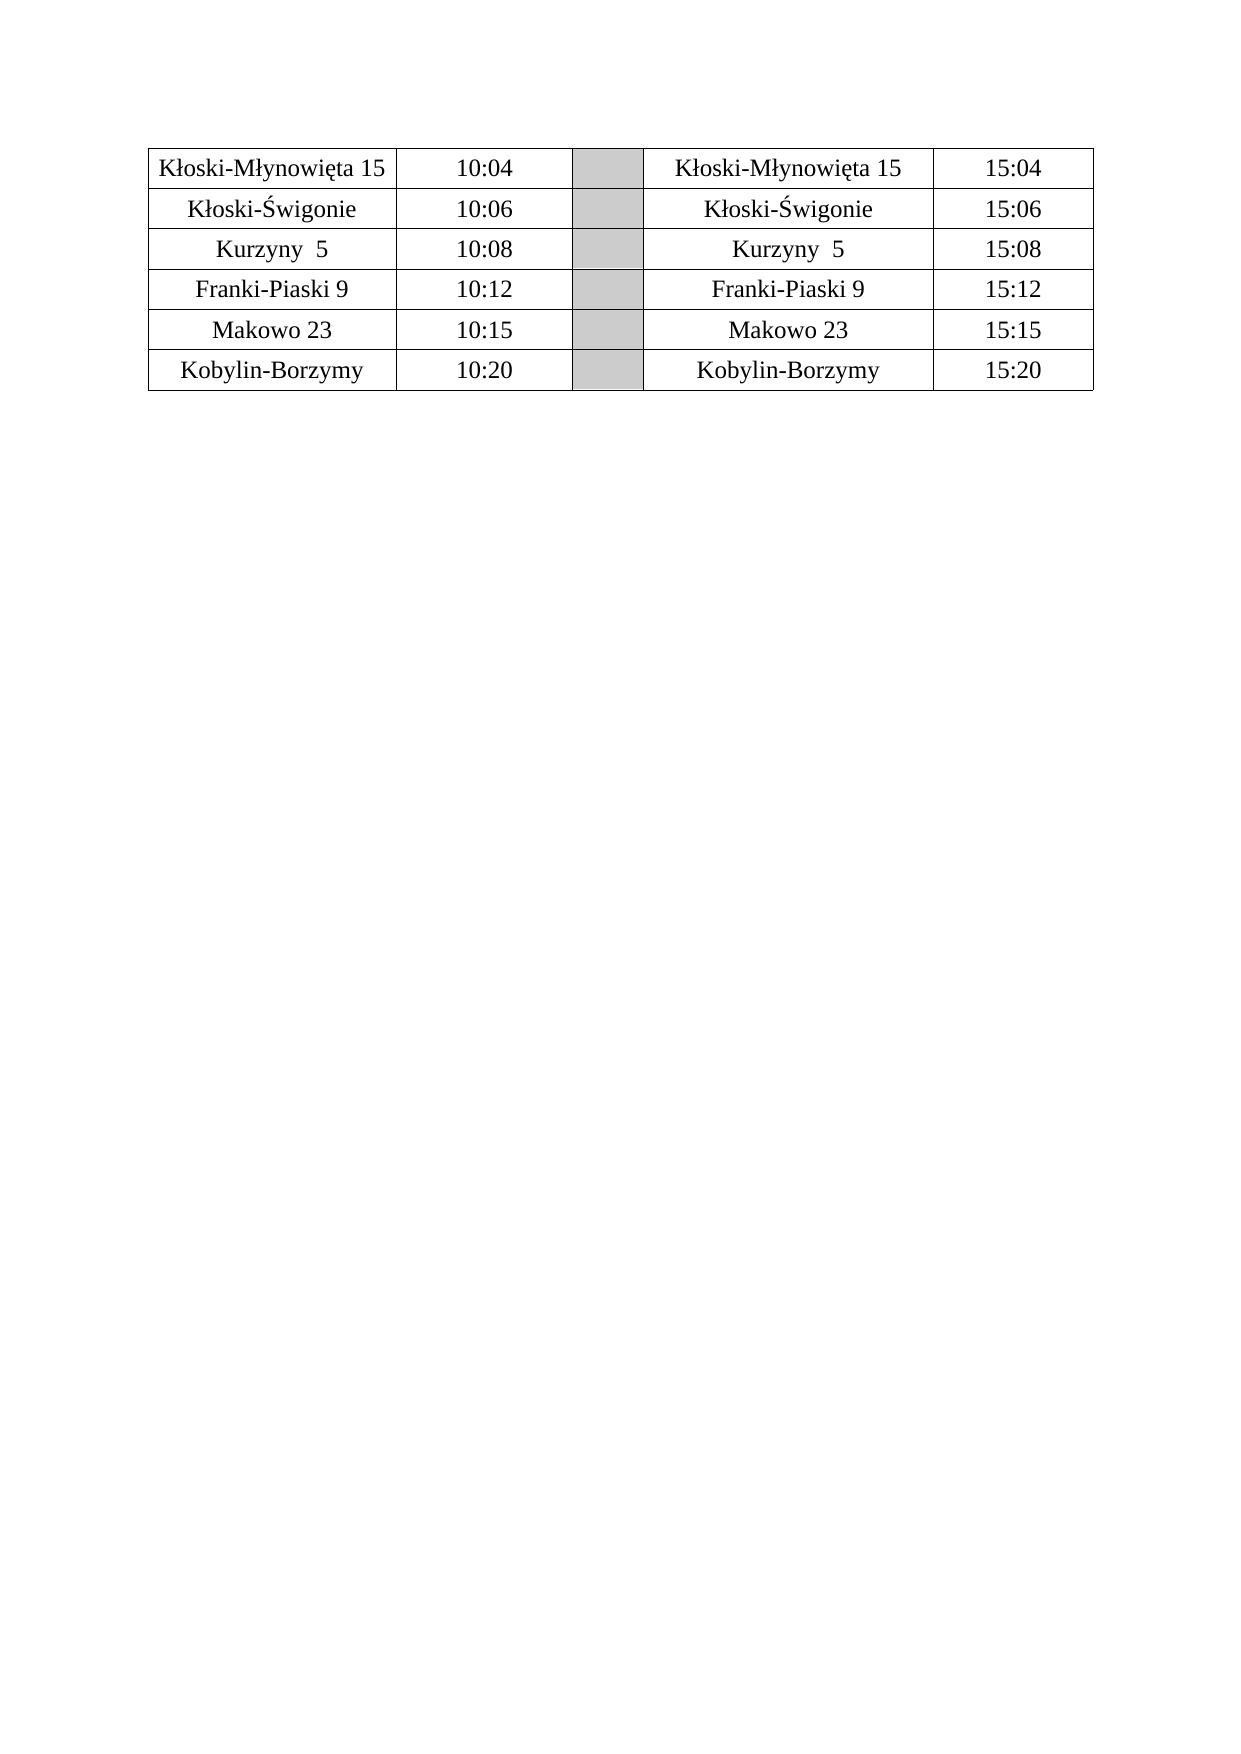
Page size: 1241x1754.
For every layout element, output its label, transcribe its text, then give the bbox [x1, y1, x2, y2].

table_cell Kłoski-Młynowięta 15 [149, 149, 396, 188]
table_cell Kłoski-Świgonie [644, 189, 933, 228]
table_cell 10:06 [397, 189, 572, 228]
table_cell 10:04 [397, 149, 572, 188]
table_cell [573, 270, 643, 309]
table_cell Kurzyny 5 [644, 229, 933, 268]
table_cell Kłoski-Świgonie [149, 189, 396, 228]
table_cell 15:08 [934, 229, 1093, 268]
table_cell Kłoski-Młynowięta 15 [644, 149, 933, 188]
table_cell 10:12 [397, 270, 572, 309]
table_cell 15:20 [934, 350, 1093, 389]
table_cell [573, 350, 643, 389]
table_cell [573, 149, 643, 188]
table_cell 15:15 [934, 310, 1093, 349]
table_cell [573, 189, 643, 228]
table_cell [573, 310, 643, 349]
table_cell 10:15 [397, 310, 572, 349]
table_cell Makowo 23 [644, 310, 933, 349]
table_cell Franki-Piaski 9 [149, 270, 396, 309]
table_cell Kobylin-Borzymy [149, 350, 396, 389]
table_cell Franki-Piaski 9 [644, 270, 933, 309]
table_cell 15:06 [934, 189, 1093, 228]
table_cell 10:20 [397, 350, 572, 389]
table_cell 10:08 [397, 229, 572, 268]
table_cell Makowo 23 [149, 310, 396, 349]
table_cell Kobylin-Borzymy [644, 350, 933, 389]
table_cell 15:04 [934, 149, 1093, 188]
table_cell Kurzyny 5 [149, 229, 396, 268]
table_cell [573, 229, 643, 268]
table_cell 15:12 [934, 270, 1093, 309]
